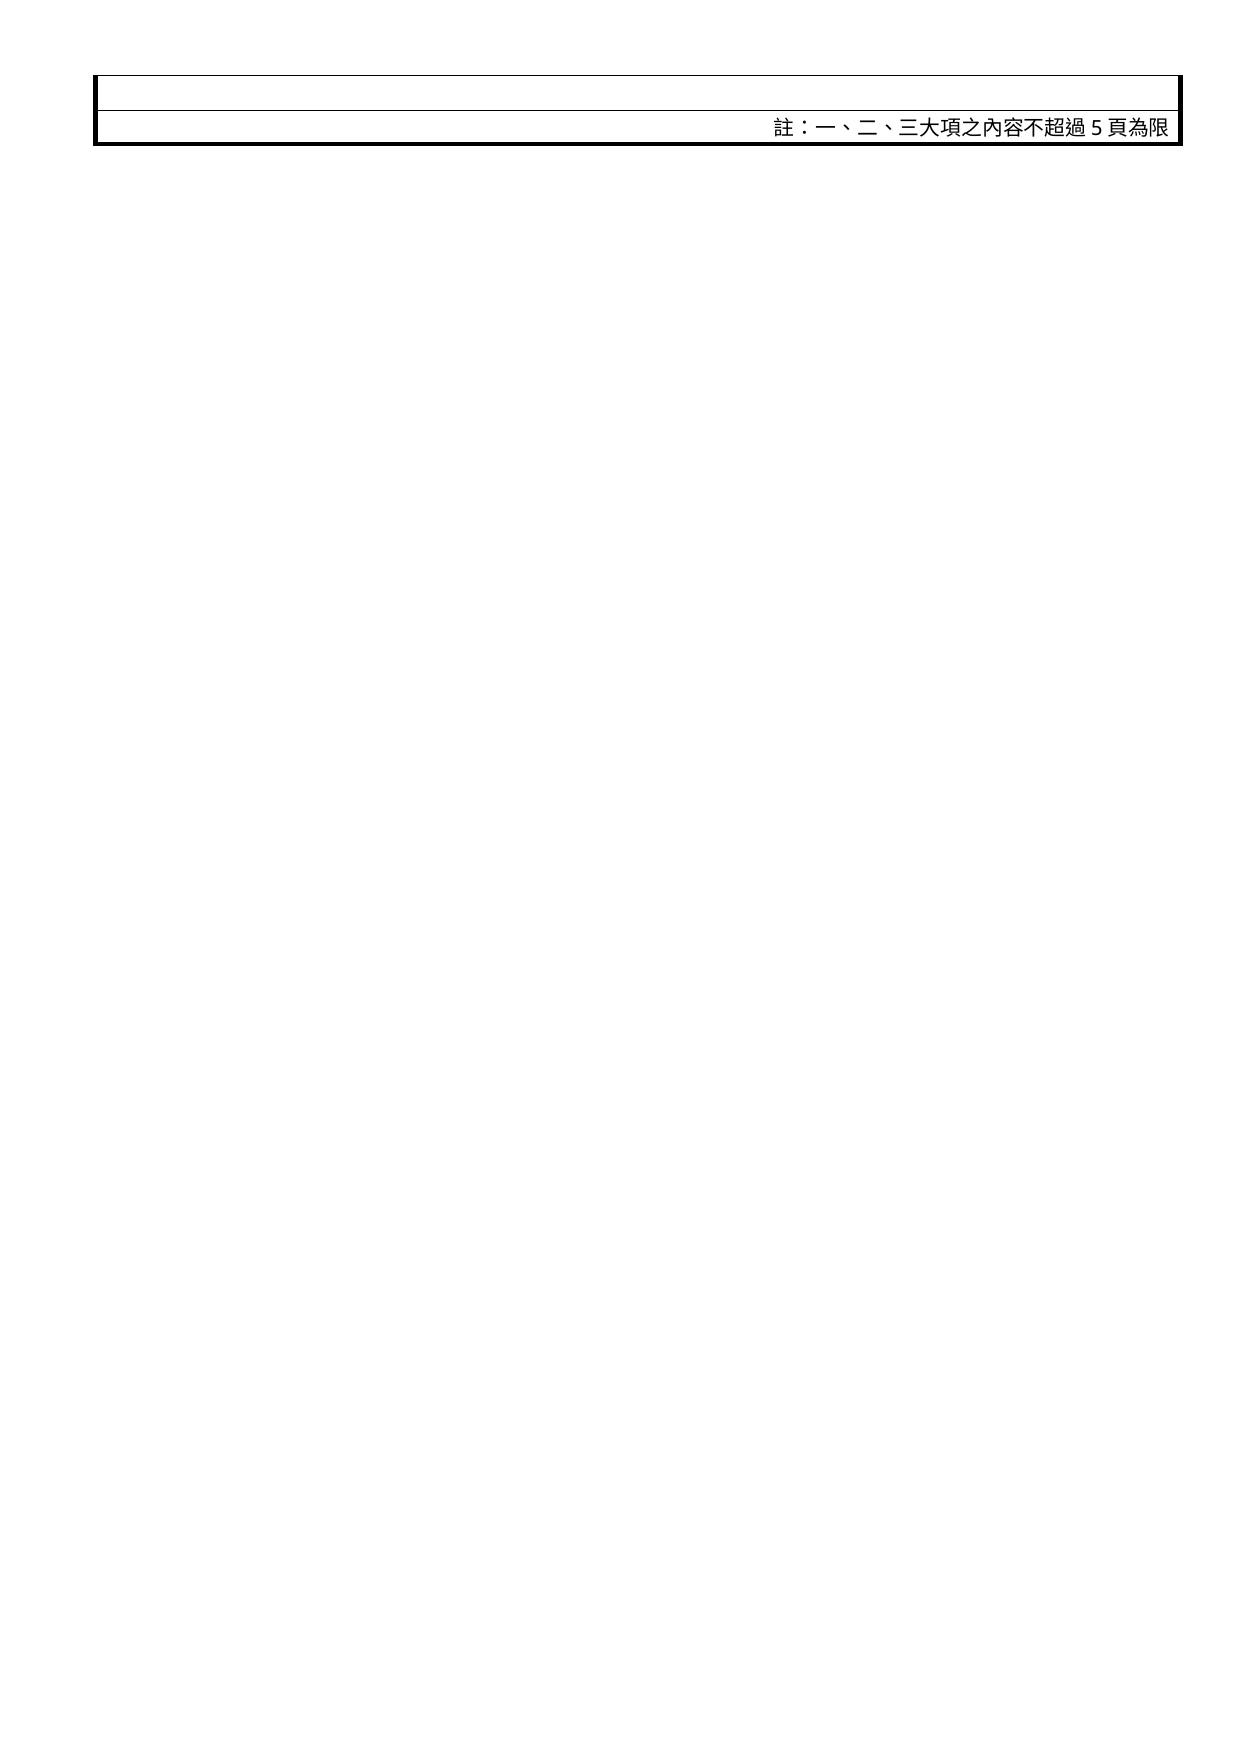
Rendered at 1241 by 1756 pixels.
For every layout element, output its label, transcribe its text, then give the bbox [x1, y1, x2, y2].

table_cell [98, 76, 1178, 110]
table_cell 註：一、二、三大項之內容不超過5頁為限 [98, 111, 1178, 141]
